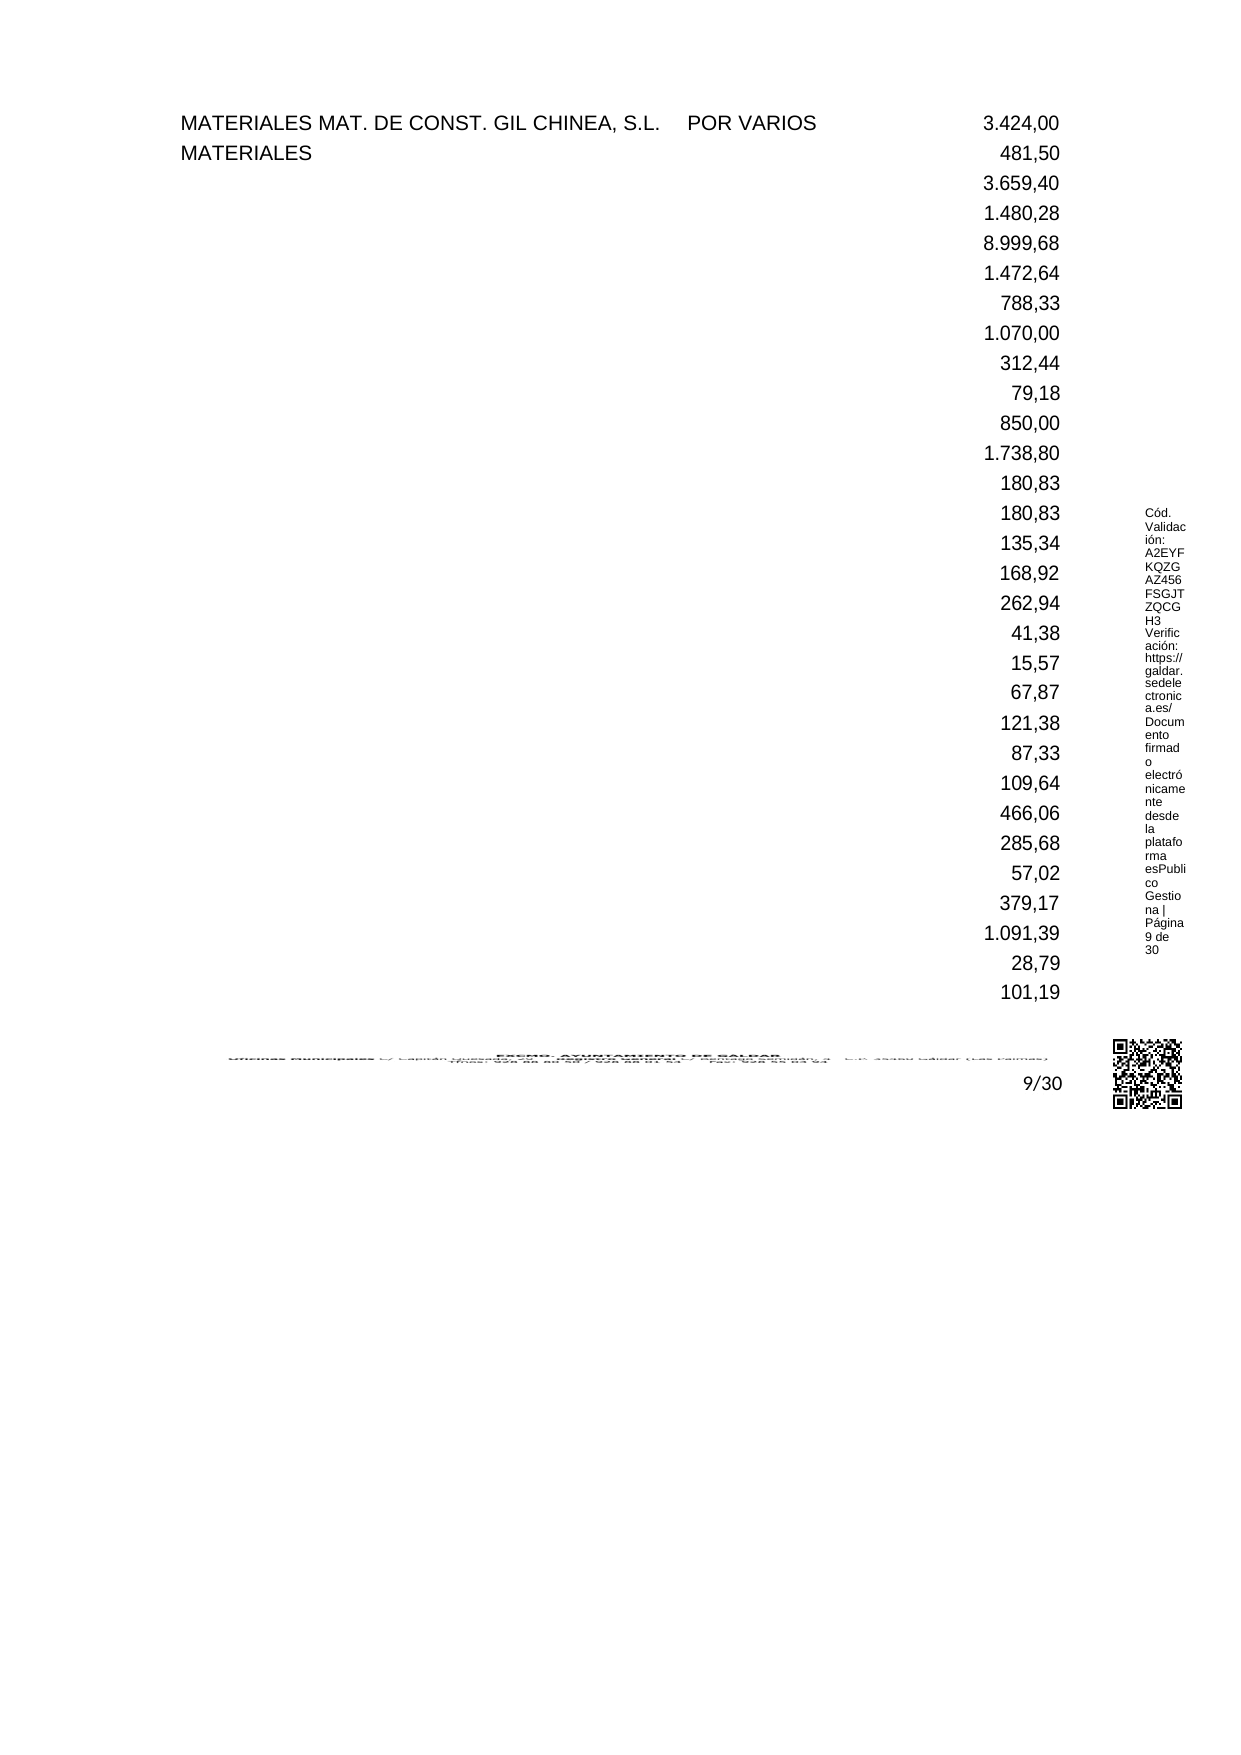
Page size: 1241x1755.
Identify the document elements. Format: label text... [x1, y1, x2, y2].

text 1.738,80 [895, 441, 1060, 464]
text 180,83 [895, 471, 1060, 494]
text [1143, 505, 1186, 1035]
text 121,38 [895, 711, 1060, 734]
text 481,50 [895, 141, 1060, 164]
text 28,79 [895, 951, 1060, 974]
text 79,18 [895, 381, 1060, 404]
text 466,06 [895, 801, 1060, 824]
text 3.659,40 [895, 171, 1059, 194]
text 67,87 [895, 680, 1059, 704]
text Cód. Validación: A2EYFKQZGAZ456FSGJTZQCGH3 [1145, 507, 1186, 628]
text 1.472,64 [895, 261, 1060, 284]
text 312,44 [895, 351, 1060, 374]
text 15,57 [895, 651, 1060, 674]
text 262,94 [895, 591, 1060, 614]
text Documento firmado electrónicamente desde la plataforma esPublico Gestiona | Página 9 de 30 [1145, 715, 1186, 957]
text Verificación: https://galdar.sedelectronica.es/ [1145, 628, 1186, 715]
text 57,02 [895, 861, 1060, 884]
text 1.480,28 [895, 201, 1060, 224]
text 168,92 [895, 561, 1059, 584]
text 285,68 [895, 831, 1060, 854]
text 3.424,00 [895, 111, 1059, 134]
text 1.091,39 [895, 921, 1060, 944]
text MATERIALES MAT. DE CONST. GIL CHINEA, S.L. POR VARIOS MATERIALES [180, 110, 817, 164]
text 8.999,68 [895, 231, 1059, 254]
text 379,17 [895, 891, 1059, 914]
text 788,33 [895, 291, 1060, 314]
text 135,34 [895, 531, 1060, 554]
text 101,19 [895, 980, 1060, 1004]
text 41,38 [895, 621, 1060, 644]
text 109,64 [895, 771, 1060, 794]
text 87,33 [895, 741, 1060, 764]
text 1.070,00 [895, 321, 1060, 344]
text 850,00 [895, 411, 1060, 434]
text 180,83 [895, 501, 1060, 524]
